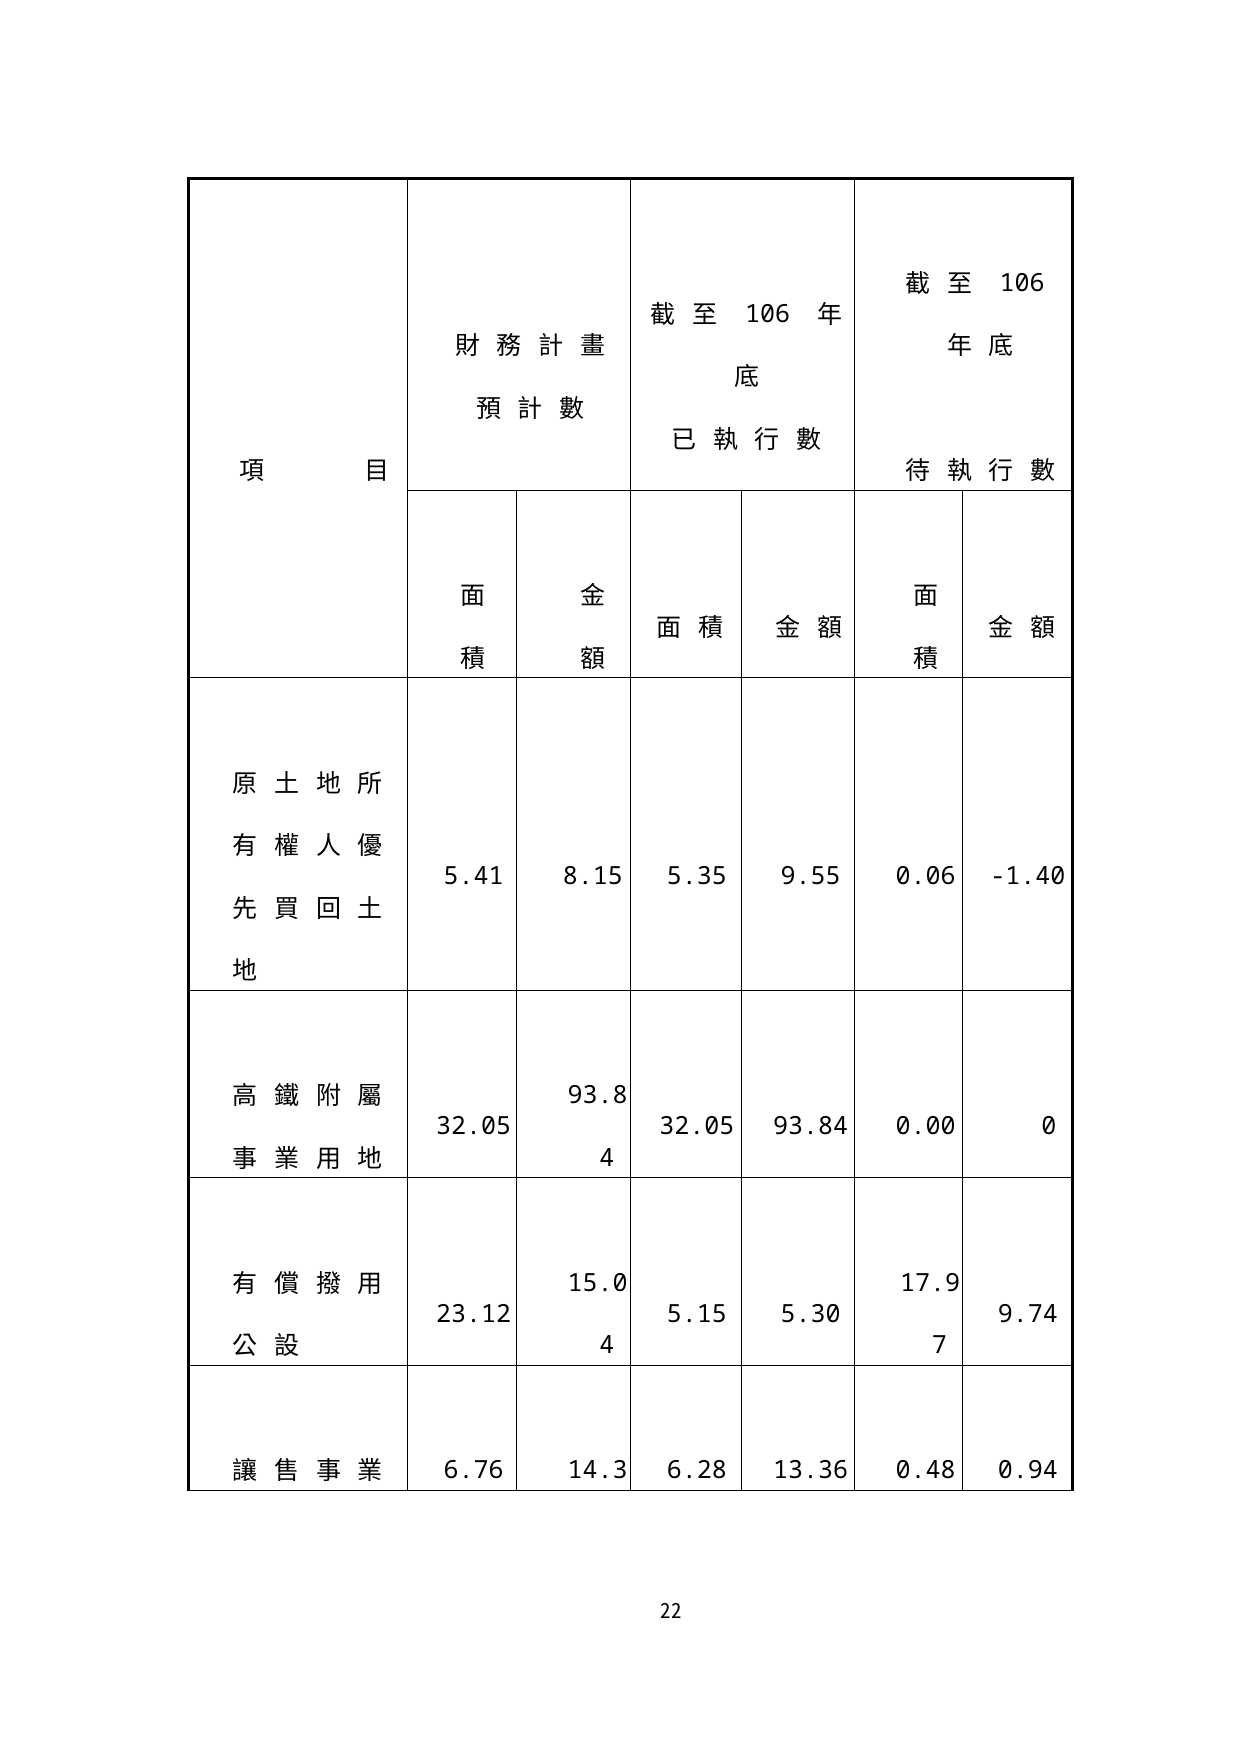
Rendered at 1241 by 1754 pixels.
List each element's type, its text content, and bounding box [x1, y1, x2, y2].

table_header 截至106年底 待執行數 [855, 180, 1071, 489]
table_cell 讓售事業 [190, 1366, 407, 1490]
table_cell 32.05 [631, 991, 741, 1177]
table_cell 13.36 [742, 1366, 854, 1490]
table_cell 面積 [631, 491, 741, 677]
table_header 項 目 [190, 180, 407, 677]
table_cell 9.74 [963, 1178, 1071, 1365]
table_cell 17.97 [855, 1178, 962, 1365]
table_cell 8.15 [517, 678, 630, 990]
table_cell 0 [963, 991, 1071, 1177]
table_cell 面積 [408, 491, 516, 677]
table_cell 6.28 [631, 1366, 741, 1490]
table_cell 15.04 [517, 1178, 630, 1365]
table_cell 93.84 [742, 991, 854, 1177]
table_cell 高鐵附屬事業用地 [190, 991, 407, 1177]
table_cell 面積 [855, 491, 962, 677]
table_cell 93.84 [517, 991, 630, 1177]
table_cell 金額 [742, 491, 854, 677]
table_cell 6.76 [408, 1366, 516, 1490]
table_cell 金額 [517, 491, 630, 677]
table_cell 5.15 [631, 1178, 741, 1365]
table_cell 14.3 [517, 1366, 630, 1490]
table_cell 9.55 [742, 678, 854, 990]
table_cell 金額 [963, 491, 1071, 677]
table_cell 0.94 [963, 1366, 1071, 1490]
table_cell 0.48 [855, 1366, 962, 1490]
table_cell 5.41 [408, 678, 516, 990]
table_cell 5.30 [742, 1178, 854, 1365]
table_cell 32.05 [408, 991, 516, 1177]
table_cell 23.12 [408, 1178, 516, 1365]
table_cell 5.35 [631, 678, 741, 990]
table_cell 原土地所有權人優先買回土地 [190, 678, 407, 990]
table_cell -1.40 [963, 678, 1071, 990]
table_header 財務計畫預計數 [408, 180, 630, 489]
table_header 截至106年底 已執行數 [631, 180, 854, 489]
table_cell 0.00 [855, 991, 962, 1177]
table_cell 0.06 [855, 678, 962, 990]
table_cell 有償撥用公設 [190, 1178, 407, 1365]
